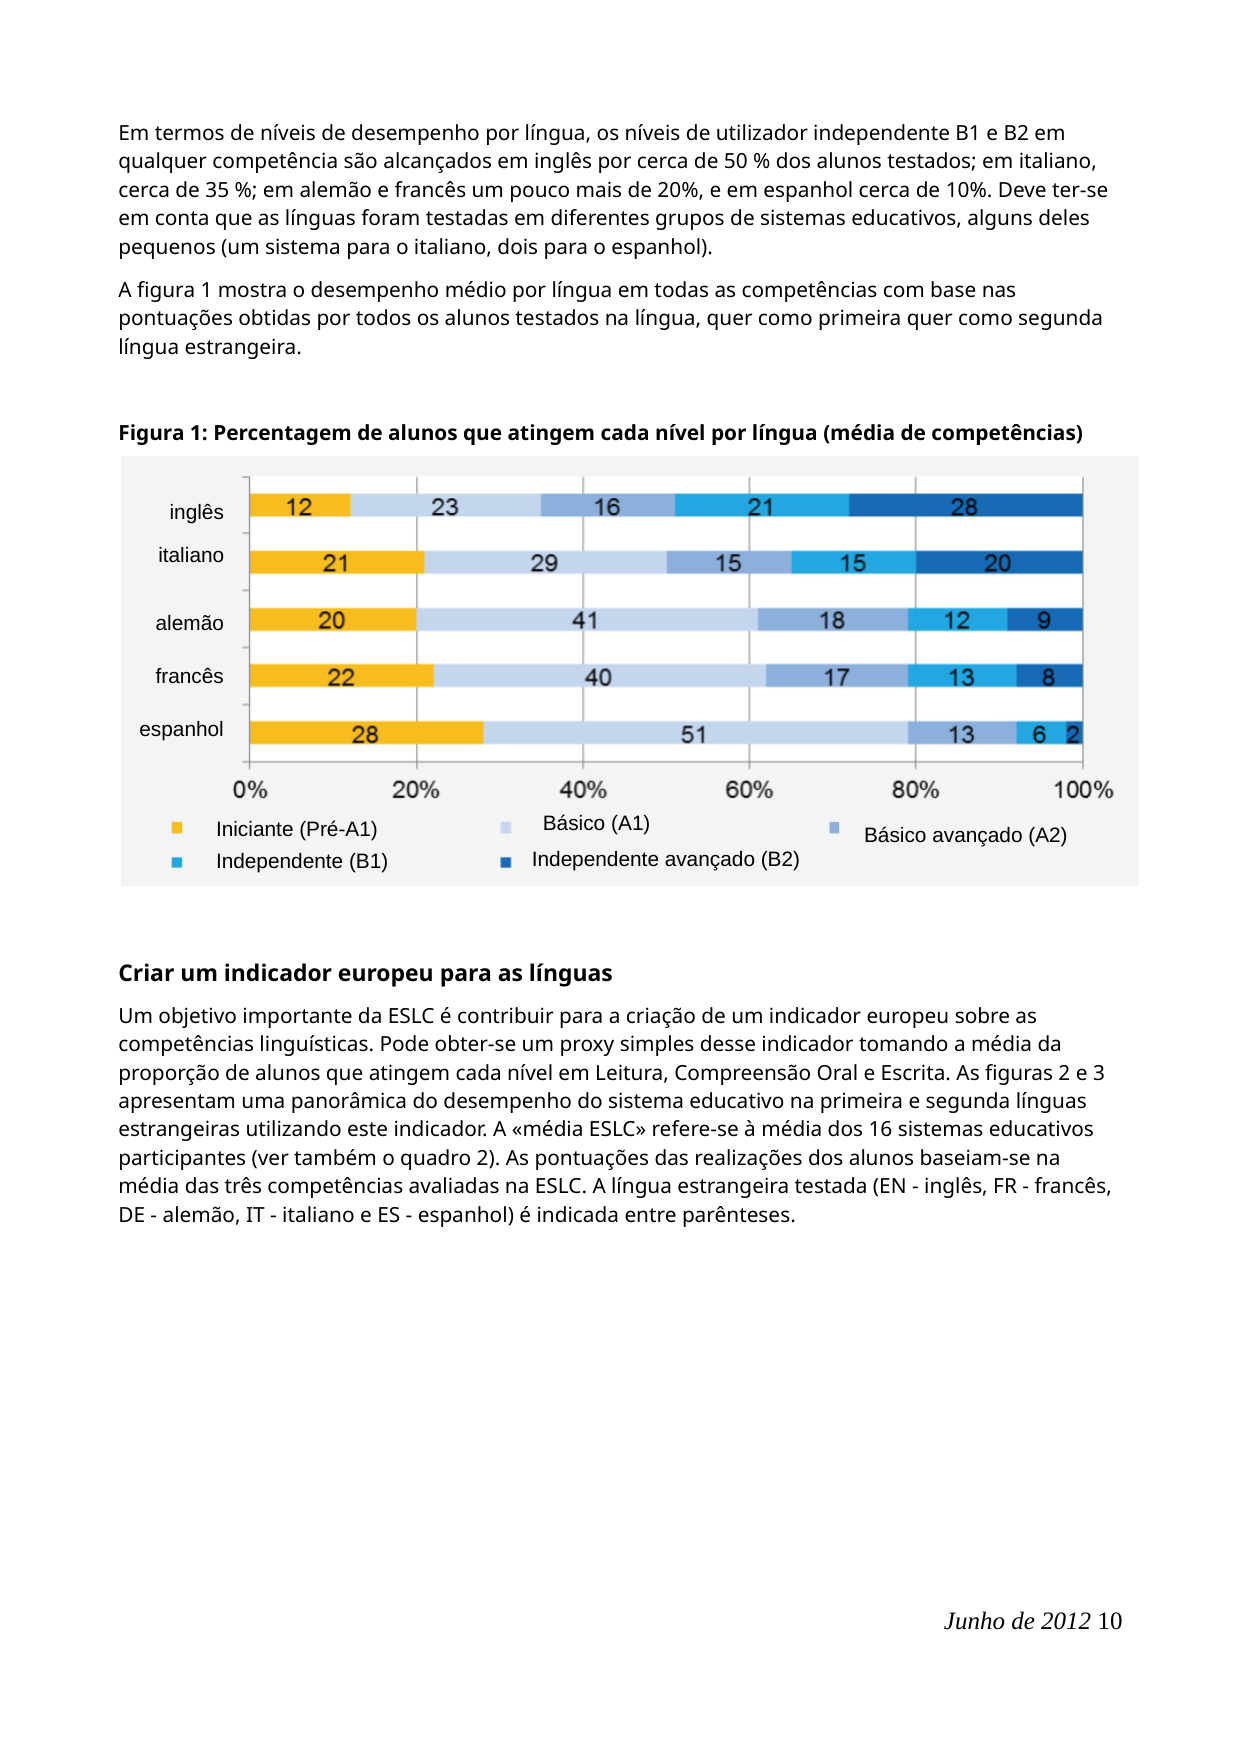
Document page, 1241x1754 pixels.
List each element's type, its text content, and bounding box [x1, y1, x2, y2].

text Em termos de níveis de desempenho por língua, os níveis de utilizador independente B1 e B2 em qualquer competência são alcançados em inglês por cerca de 50 % dos alunos testados; em italiano, cerca de 35 %; em alemão e francês um pouco mais de 20%, e em espanhol cerca de 10%. Deve ter-se em conta que as línguas foram testadas em diferentes grupos de sistemas educativos, alguns deles pequenos (um sistema para o italiano, dois para o espanhol). [118, 118, 1122, 260]
picture [121, 456, 1139, 886]
text Figura 1: Percentagem de alunos que atingem cada nível por língua (média de competências) [118, 418, 1122, 446]
text Um objetivo importante da ESLC é contribuir para a criação de um indicador europeu sobre as competências linguísticas. Pode obter-se um proxy simples desse indicador tomando a média da proporção de alunos que atingem cada nível em Leitura, Compreensão Oral e Escrita. As figuras 2 e 3 apresentam uma panorâmica do desempenho do sistema educativo na primeira e segunda línguas estrangeiras utilizando este indicador. A «média ESLC» refere-se à média dos 16 sistemas educativos participantes (ver também o quadro 2). As pontuações das realizações dos alunos baseiam-se na média das três competências avaliadas na ESLC. A língua estrangeira testada (EN - inglês, FR - francês, DE - alemão, IT - italiano e ES - espanhol) é indicada entre parênteses. [118, 1001, 1122, 1228]
text A figura 1 mostra o desempenho médio por língua em todas as competências com base nas pontuações obtidas por todos os alunos testados na língua, quer como primeira quer como segunda língua estrangeira. [118, 275, 1122, 360]
subtitle Criar um indicador europeu para as línguas [118, 957, 1122, 988]
